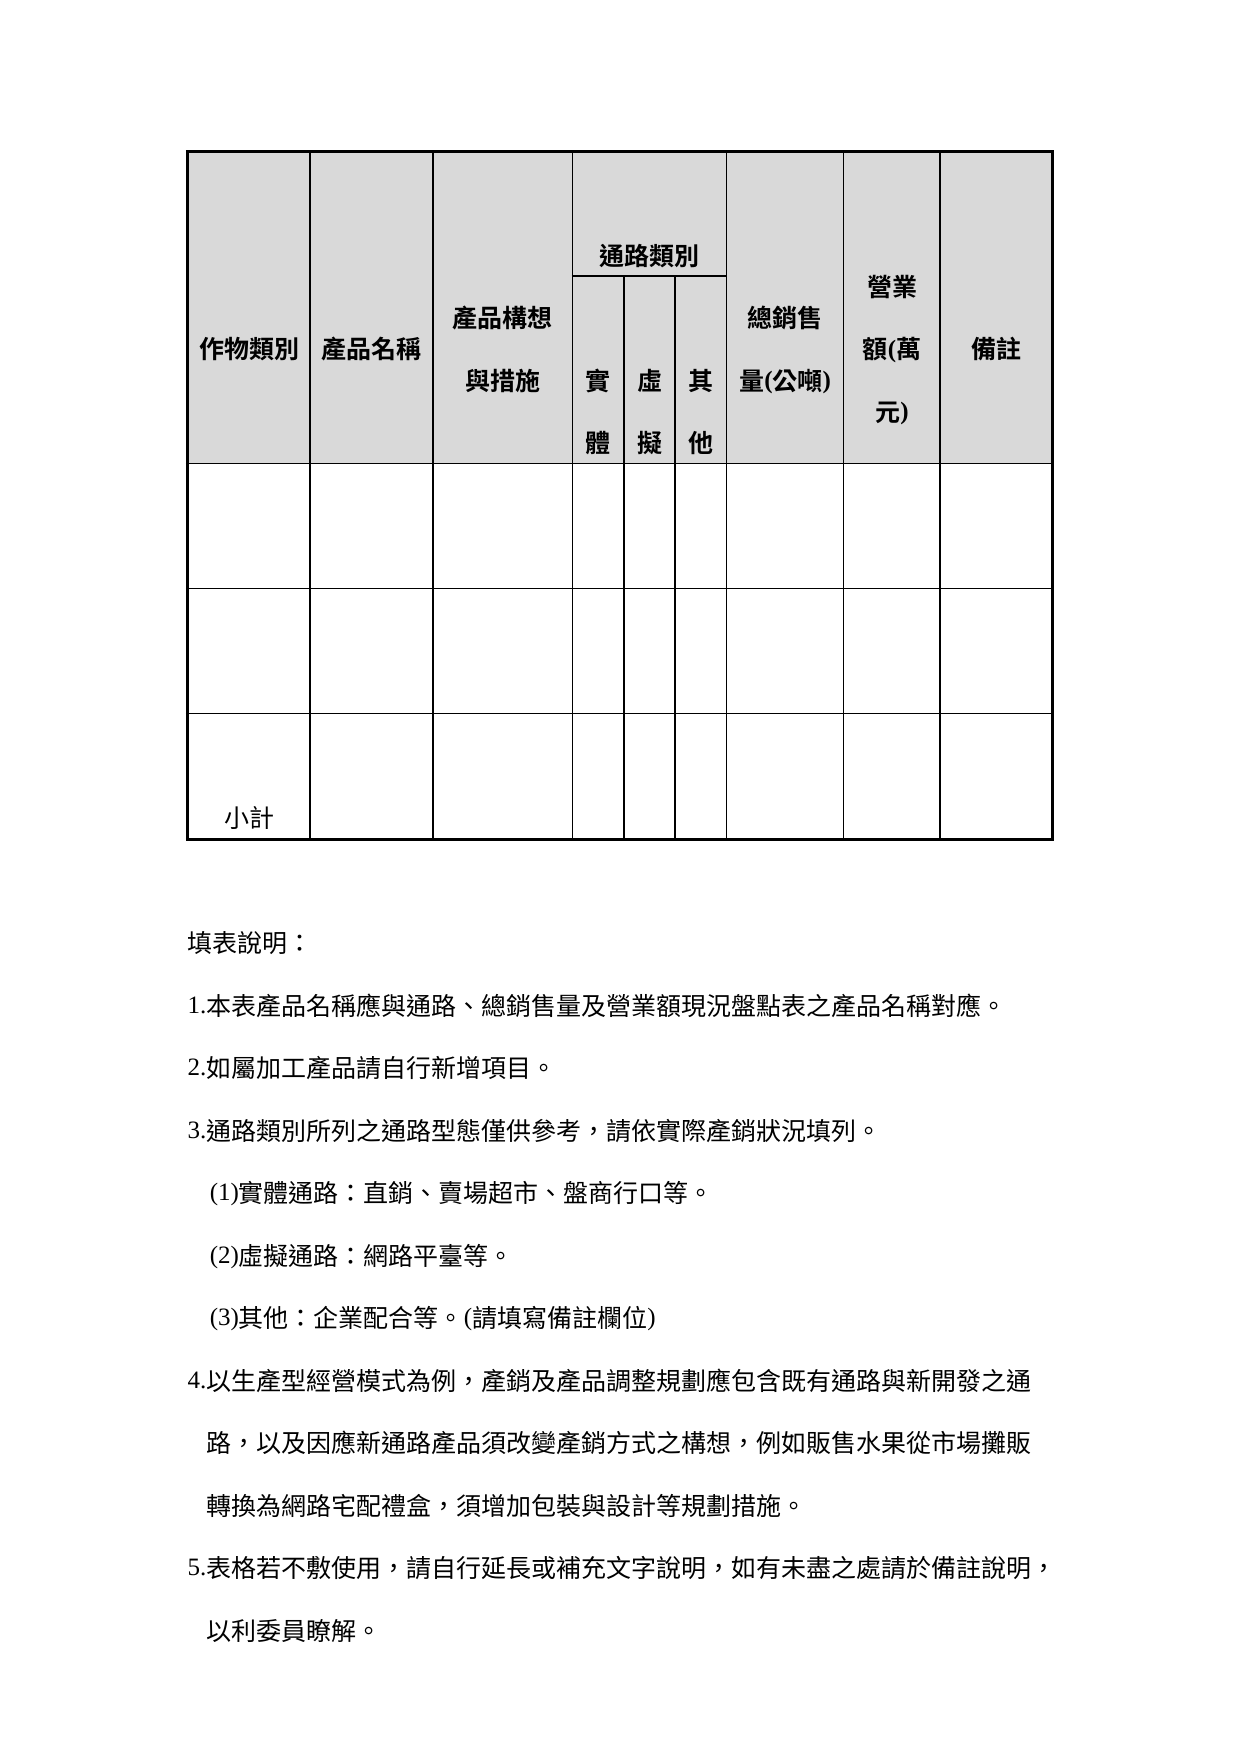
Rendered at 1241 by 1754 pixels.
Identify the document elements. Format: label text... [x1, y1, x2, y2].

table_header 備註 [941, 153, 1051, 463]
text 4.以生產型經營模式為例，產銷及產品調整規劃應包含既有通路與新開發之通路，以及因應新通路產品須改變產銷方式之構想，例如販售水果從市場攤販轉換為網路宅配禮盒，須增加包裝與設計等規劃措施。 [187, 1338, 1053, 1525]
table_cell [625, 714, 674, 838]
table_cell [844, 464, 939, 588]
table_cell [189, 589, 309, 713]
table_cell [844, 589, 939, 713]
table_cell [676, 464, 726, 588]
table_cell 小計 [189, 714, 309, 838]
table_cell [727, 589, 843, 713]
table_cell [941, 464, 1051, 588]
table_cell [573, 714, 623, 838]
table_cell [727, 714, 843, 838]
table_cell [941, 714, 1051, 838]
table_header 通路類別 [573, 153, 726, 275]
table_cell [625, 464, 674, 588]
table_cell [573, 589, 623, 713]
text 5.表格若不敷使用，請自行延長或補充文字說明，如有未盡之處請於備註說明，以利委員瞭解。 [187, 1525, 1053, 1650]
text 填表說明： [187, 900, 1053, 963]
table_cell [676, 589, 726, 713]
table_cell [189, 464, 309, 588]
table_header 作物類別 [189, 153, 309, 463]
table_cell 其他 [676, 277, 726, 463]
text (1)實體通路：直銷、賣場超市、盤商行口等。 [209, 1150, 1053, 1213]
table_cell 虛擬 [625, 277, 674, 463]
table_cell [311, 464, 432, 588]
text 2.如屬加工產品請自行新增項目。 [187, 1025, 1053, 1088]
table_header 總銷售量(公噸) [727, 153, 843, 463]
table_cell [434, 464, 572, 588]
table_cell [676, 714, 726, 838]
table_cell 實體 [573, 277, 623, 463]
text (3)其他：企業配合等。(請填寫備註欄位) [209, 1275, 1053, 1338]
text 1.本表產品名稱應與通路、總銷售量及營業額現況盤點表之產品名稱對應。 [187, 963, 1053, 1025]
table_cell [434, 714, 572, 838]
table_header 營業額(萬元) [844, 153, 939, 463]
table_header 產品構想與措施 [434, 153, 572, 463]
table_cell [311, 714, 432, 838]
table_cell [625, 589, 674, 713]
table_cell [311, 589, 432, 713]
table_cell [727, 464, 843, 588]
table_cell [434, 589, 572, 713]
table_cell [573, 464, 623, 588]
table_header 產品名稱 [311, 153, 432, 463]
text 3.通路類別所列之通路型態僅供參考，請依實際產銷狀況填列。 [187, 1088, 1053, 1150]
text (2)虛擬通路：網路平臺等。 [209, 1213, 1053, 1275]
table_cell [941, 589, 1051, 713]
table_cell [844, 714, 939, 838]
